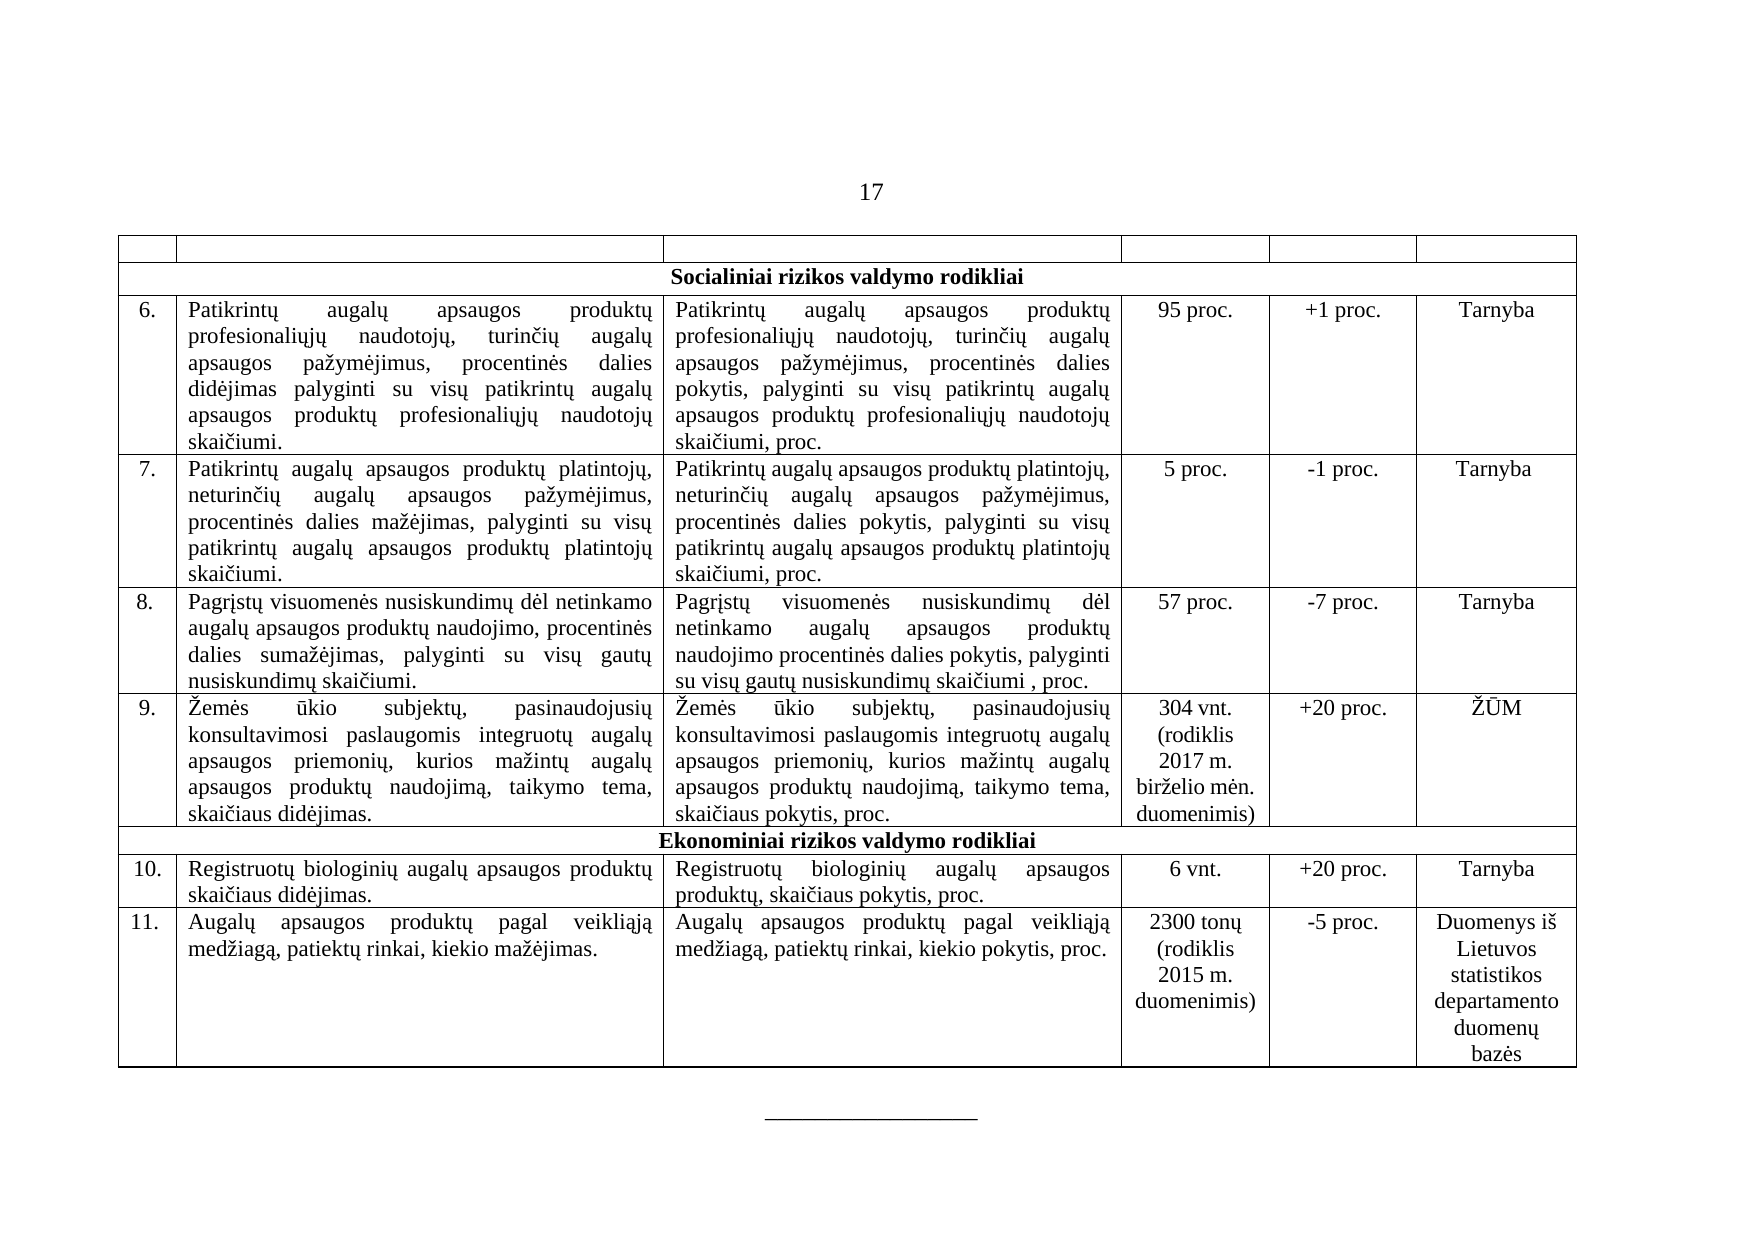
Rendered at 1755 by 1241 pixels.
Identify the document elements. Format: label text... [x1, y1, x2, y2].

table_cell Ekonominiai rizikos valdymo rodikliai [119, 827, 1576, 853]
table_cell +1 proc. [1270, 296, 1416, 454]
table_cell Pagrįstų visuomenės nusiskundimų dėl netinkamo augalų apsaugos produktų naudojimo, procentinės dalies sumažėjimas, palyginti su visų gautų nusiskundimų skaičiumi. [177, 588, 663, 693]
table_cell [1122, 236, 1269, 262]
table_cell Pagrįstų visuomenės nusiskundimų dėl netinkamo augalų apsaugos produktų naudojimo procentinės dalies pokytis, palyginti su visų gautų nusiskundimų skaičiumi , proc. [664, 588, 1121, 693]
table_cell [664, 236, 1121, 262]
table_cell ŽŪM [1417, 694, 1576, 826]
table_cell Tarnyba [1417, 296, 1576, 454]
table_cell 5 proc. [1122, 455, 1269, 587]
table_cell 304 vnt. (rodiklis 2017 m. birželio mėn. duomenimis) [1122, 694, 1269, 826]
table_cell Žemės ūkio subjektų, pasinaudojusių konsultavimosi paslaugomis integruotų augalų apsaugos priemonių, kurios mažintų augalų apsaugos produktų naudojimą, taikymo tema, skaičiaus didėjimas. [177, 694, 663, 826]
table_cell Socialiniai rizikos valdymo rodikliai [119, 263, 1576, 295]
table_cell Registruotų biologinių augalų apsaugos produktų, skaičiaus pokytis, proc. [664, 855, 1121, 907]
table_cell Tarnyba [1417, 855, 1576, 907]
table_cell -1 proc. [1270, 455, 1416, 587]
table_cell Patikrintų augalų apsaugos produktų profesionaliųjų naudotojų, turinčių augalų apsaugos pažymėjimus, procentinės dalies pokytis, palyginti su visų patikrintų augalų apsaugos produktų profesionaliųjų naudotojų skaičiumi, proc. [664, 296, 1121, 454]
table_cell +20 proc. [1270, 694, 1416, 826]
table_cell 11. [119, 908, 176, 1066]
table_cell Tarnyba [1417, 455, 1576, 587]
table_cell Duomenys iš Lietuvos statistikos departamento duomenų bazės [1417, 908, 1576, 1066]
table_cell Tarnyba [1417, 588, 1576, 693]
table_cell Žemės ūkio subjektų, pasinaudojusių konsultavimosi paslaugomis integruotų augalų apsaugos priemonių, kurios mažintų augalų apsaugos produktų naudojimą, taikymo tema, skaičiaus pokytis, proc. [664, 694, 1121, 826]
table_cell [1417, 236, 1576, 262]
table_cell -7 proc. [1270, 588, 1416, 693]
text _________________ [118, 1094, 1624, 1123]
table_cell 6 vnt. [1122, 855, 1269, 907]
table_cell 95 proc. [1122, 296, 1269, 454]
table_cell Registruotų biologinių augalų apsaugos produktų skaičiaus didėjimas. [177, 855, 663, 907]
table_cell [177, 236, 663, 262]
table_cell Augalų apsaugos produktų pagal veikliąją medžiagą, patiektų rinkai, kiekio pokytis, proc. [664, 908, 1121, 1066]
table_cell -5 proc. [1270, 908, 1416, 1066]
table_cell 7. [119, 455, 176, 587]
table_cell 57 proc. [1122, 588, 1269, 693]
table_cell 10. [119, 855, 176, 907]
table_cell 6. [119, 296, 176, 454]
table_cell [1270, 236, 1416, 262]
table_cell Augalų apsaugos produktų pagal veikliąją medžiagą, patiektų rinkai, kiekio mažėjimas. [177, 908, 663, 1066]
table_cell 8. [119, 588, 176, 693]
table_cell Patikrintų augalų apsaugos produktų platintojų, neturinčių augalų apsaugos pažymėjimus, procentinės dalies mažėjimas, palyginti su visų patikrintų augalų apsaugos produktų platintojų skaičiumi. [177, 455, 663, 587]
table_cell Patikrintų augalų apsaugos produktų platintojų, neturinčių augalų apsaugos pažymėjimus, procentinės dalies pokytis, palyginti su visų patikrintų augalų apsaugos produktų platintojų skaičiumi, proc. [664, 455, 1121, 587]
table_cell 9. [119, 694, 176, 826]
table_cell Patikrintų augalų apsaugos produktų profesionaliųjų naudotojų, turinčių augalų apsaugos pažymėjimus, procentinės dalies didėjimas palyginti su visų patikrintų augalų apsaugos produktų profesionaliųjų naudotojų skaičiumi. [177, 296, 663, 454]
table_cell +20 proc. [1270, 855, 1416, 907]
table_cell 2300 tonų (rodiklis 2015 m. duomenimis) [1122, 908, 1269, 1066]
table_cell [119, 236, 176, 262]
